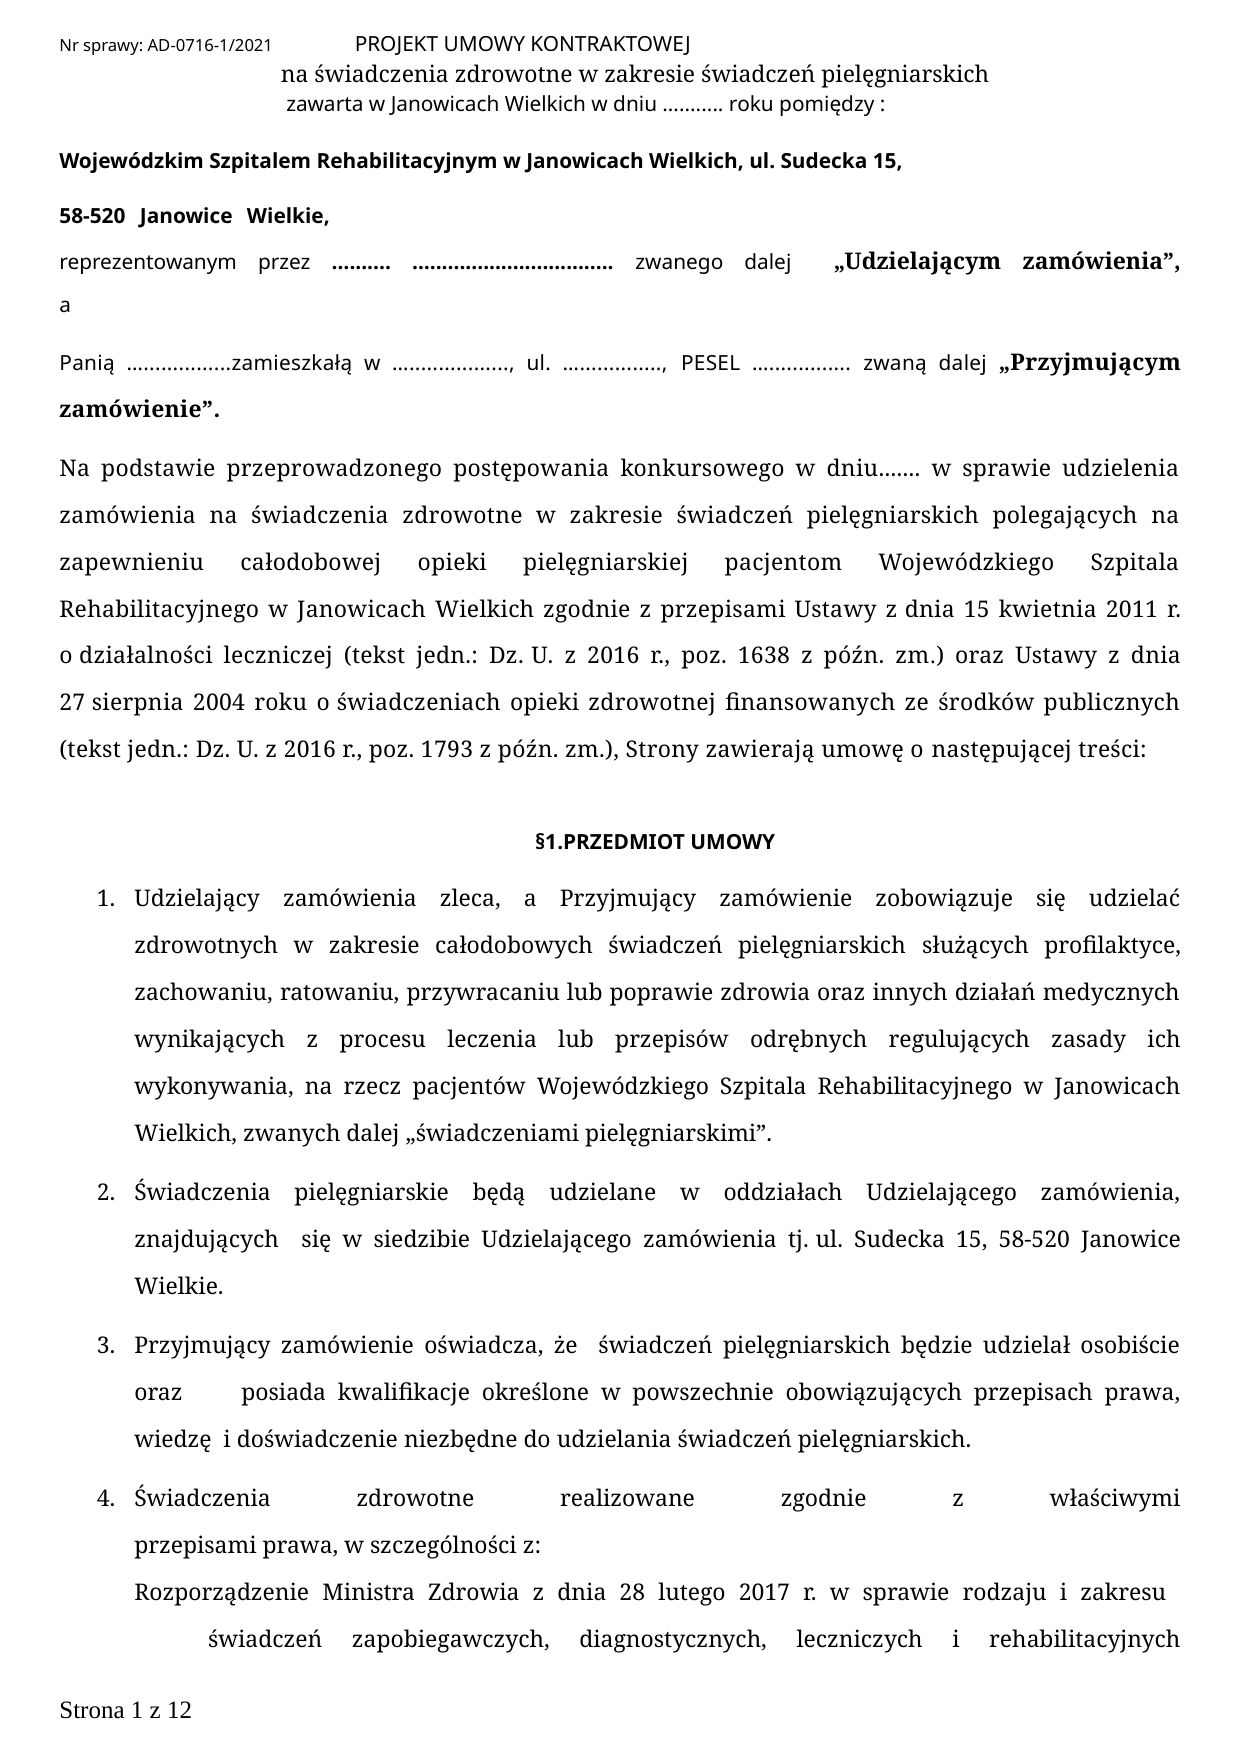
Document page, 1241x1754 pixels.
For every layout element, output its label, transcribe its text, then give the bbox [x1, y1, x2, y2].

text Nr sprawy: AD-0716-1/2021 PROJEKT UMOWY KONTRAKTOWEJ na świadczenia zdrowotne w zakresie świadczeń pielęgniarskich zawarta w Janowicach Wielkich w dniu …........ roku pomiędzy : [59, 29, 1181, 118]
list Świadczenia zdrowotne realizowane zgodnie z właściwymi przepisami prawa, w szczególności z: Rozporządzenie Ministra Zdrowia z dnia 28 lutego 2017 r. w sprawie rodzaju i zakresu świadczeń zapobiegawczych, diagnostycznych, leczniczych i rehabilitacyjnych [97, 1482, 1181, 1654]
text Panią …...............zamieszkałą w …................., ul. ….............., PESEL ….............. zwaną dalej „Przyjmującym zamówienie”. [59, 346, 1181, 424]
list Udzielający zamówienia zleca, a Przyjmujący zamówienie zobowiązuje się udzielać zdrowotnych w zakresie całodobowych świadczeń pielęgniarskich służących profilaktyce, zachowaniu, ratowaniu, przywracaniu lub poprawie zdrowia oraz innych działań medycznych wynikających z procesu leczenia lub przepisów odrębnych regulujących zasady ich wykonywania, na rzecz pacjentów Wojewódzkiego Szpitala Rehabilitacyjnego w Janowicach Wielkich, zwanych dalej „świadczeniami pielęgniarskimi”. [97, 882, 1181, 1148]
list Przyjmujący zamówienie oświadcza, że świadczeń pielęgniarskich będzie udzielał osobiście oraz posiada kwalifikacje określone w powszechnie obowiązujących przepisach prawa, wiedzę i doświadczenie niezbędne do udzielania świadczeń pielęgniarskich. [97, 1329, 1181, 1454]
list §1.PRZEDMIOT UMOWY [97, 827, 1181, 855]
text 58-520 Janowice Wielkie, reprezentowanym przez …....... …............................... zwanego dalej „Udzielającym zamówienia”, a [59, 201, 1181, 319]
text Na podstawie przeprowadzonego postępowania konkursowego w dniu....... w sprawie udzielenia zamówienia na świadczenia zdrowotne w zakresie świadczeń pielęgniarskich polegających na zapewnieniu całodobowej opieki pielęgniarskiej pacjentom Wojewódzkiego Szpitala Rehabilitacyjnego w Janowicach Wielkich zgodnie z przepisami Ustawy z dnia 15 kwietnia 2011 r. o działalności leczniczej (tekst jedn.: Dz. U. z 2016 r., poz. 1638 z późn. zm.) oraz Ustawy z dnia 27 sierpnia 2004 roku o świadczeniach opieki zdrowotnej finansowanych ze środków publicznych (tekst jedn.: Dz. U. z 2016 r., poz. 1793 z późn. zm.), Strony zawierają umowę o następującej treści: [59, 452, 1181, 764]
list Świadczenia pielęgniarskie będą udzielane w oddziałach Udzielającego zamówienia, znajdujących się w siedzibie Udzielającego zamówienia tj. ul. Sudecka 15, 58-520 Janowice Wielkie. [97, 1176, 1181, 1301]
text Wojewódzkim Szpitalem Rehabilitacyjnym w Janowicach Wielkich, ul. Sudecka 15, [59, 146, 1181, 174]
